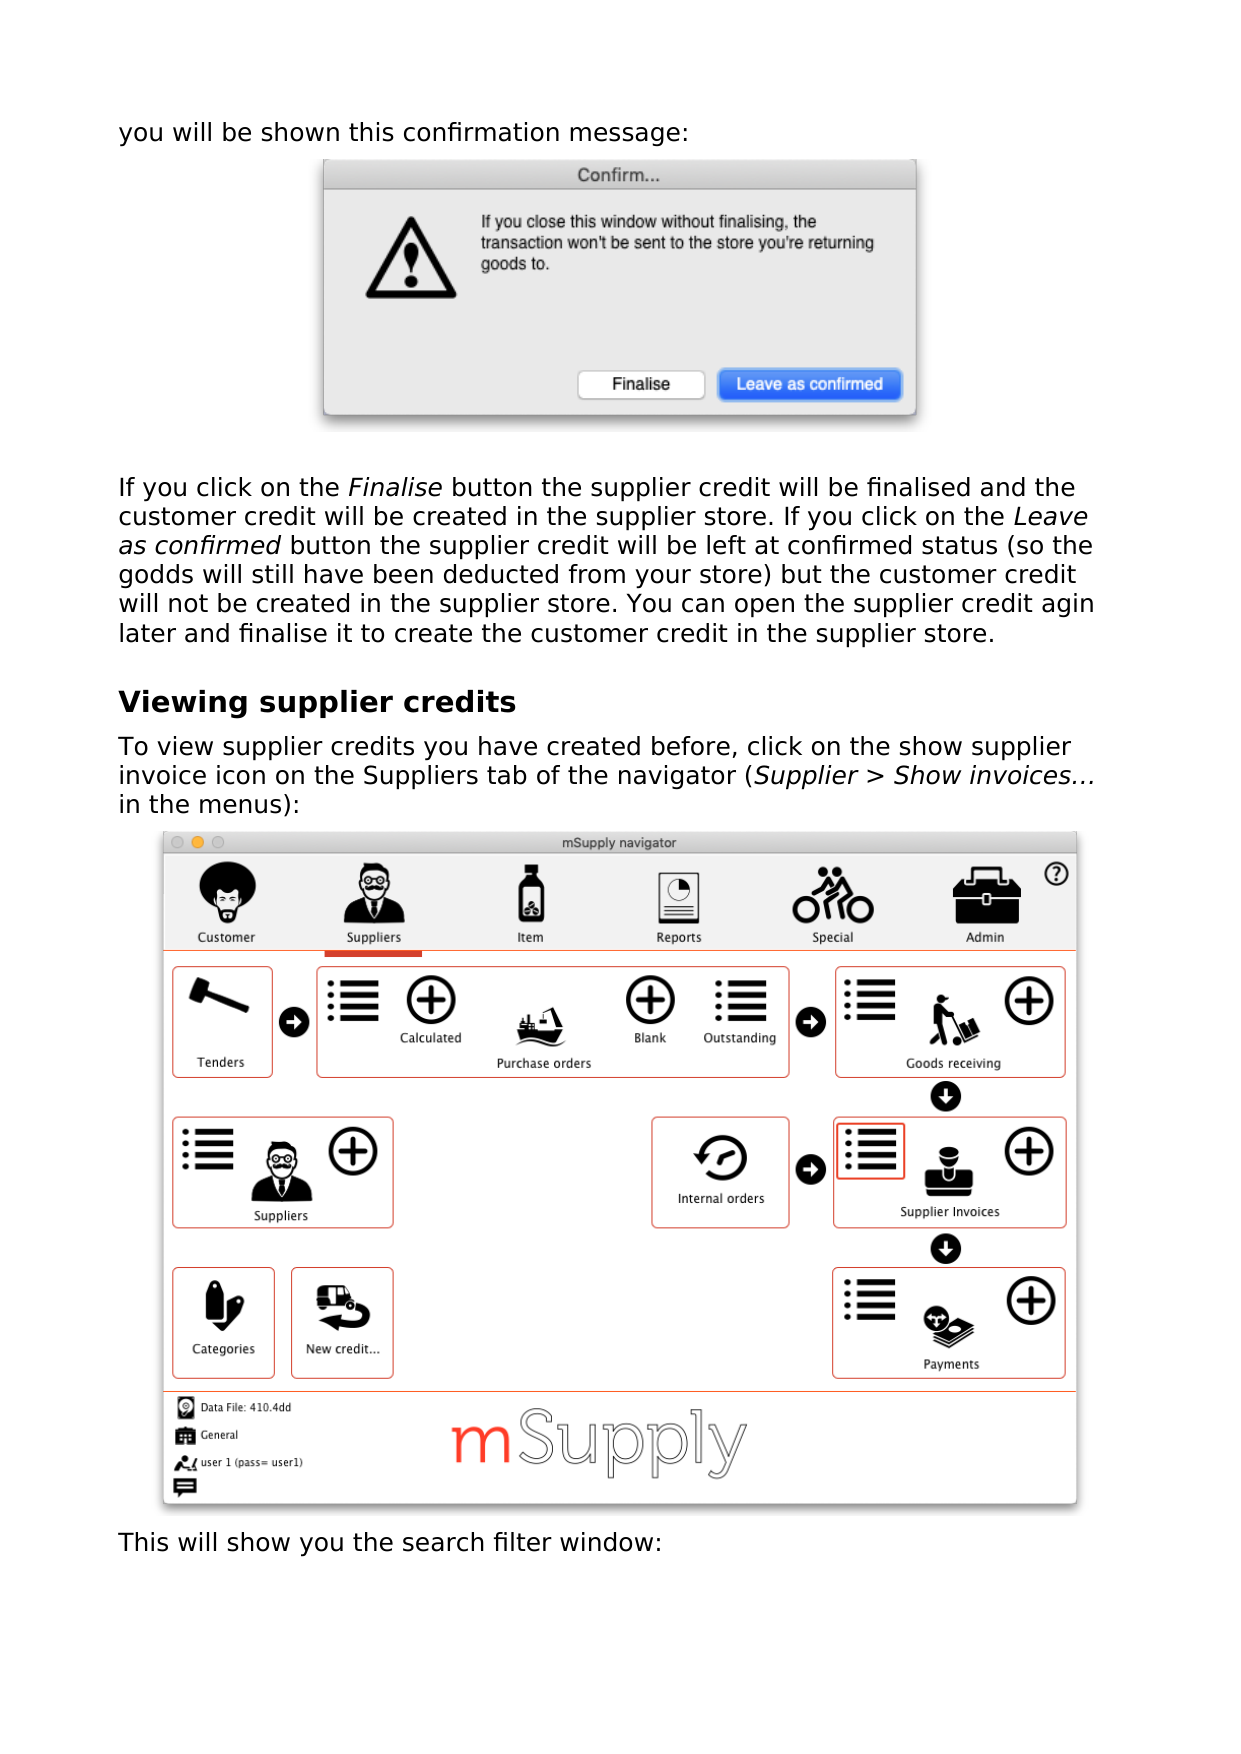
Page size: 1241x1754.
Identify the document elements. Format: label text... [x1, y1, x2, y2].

picture [307, 159, 933, 432]
subtitle Viewing supplier credits [118, 685, 1122, 719]
text To view supplier credits you have created before, click on the show supplier invoice icon on the Suppliers tab of the navigator (Supplier > Show invoices… in the menus): [118, 732, 1122, 819]
text This will show you the search filter window: [118, 1528, 1122, 1557]
text you will be shown this confirmation message: [118, 118, 1122, 147]
picture [151, 831, 1089, 1516]
text If you click on the Finalise button the supplier credit will be finalised and the customer credit will be created in the supplier store. If you click on the Leave as confirmed button the supplier credit will be left at confirmed status (so the godds will still have been deducted from your store) but the customer credit will not be created in the supplier store. You can open the supplier credit agin later and finalise it to create the customer credit in the supplier store. [118, 473, 1122, 648]
